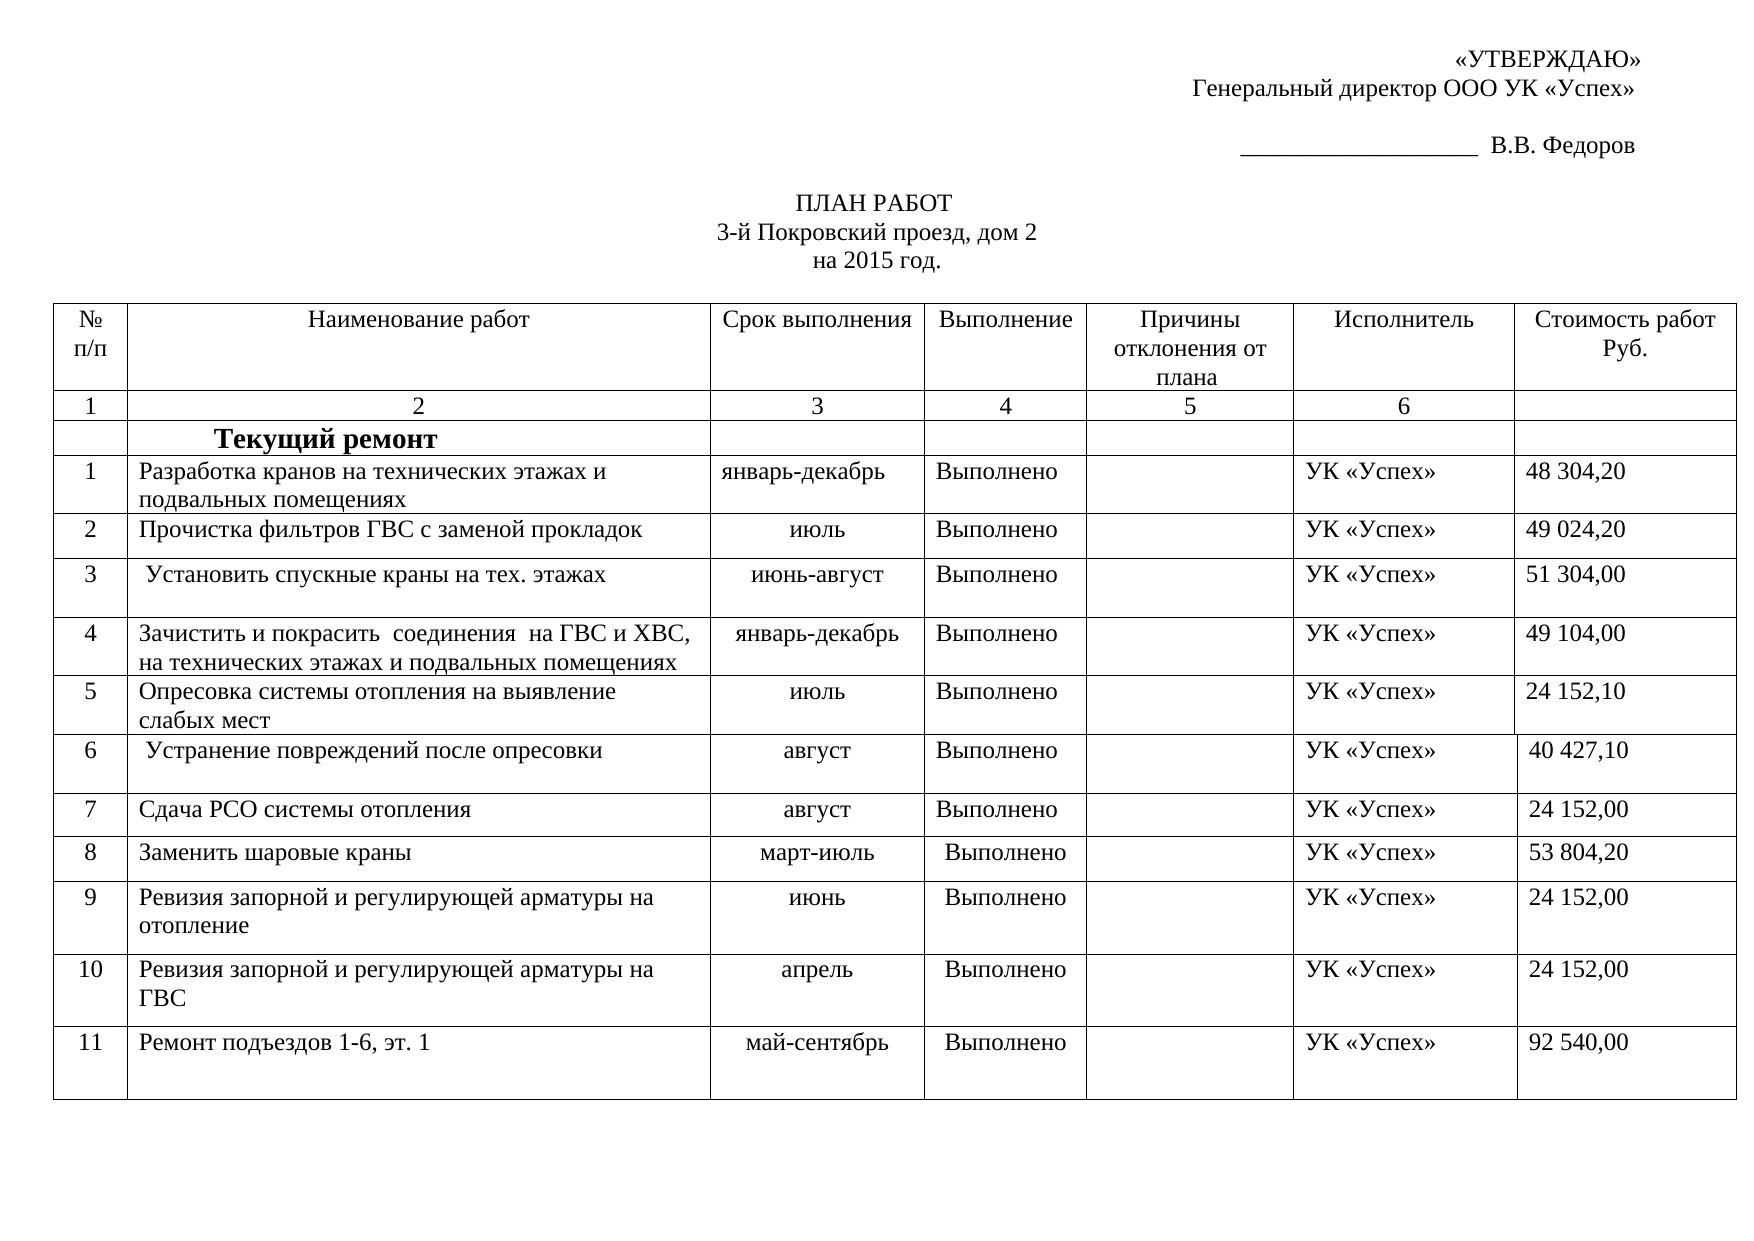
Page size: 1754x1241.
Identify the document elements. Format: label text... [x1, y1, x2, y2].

table_cell Текущий ремонт [128, 421, 710, 455]
table_cell [1087, 456, 1293, 513]
table_cell Выполнено [925, 618, 1086, 675]
table_cell 53 804,20 [1518, 837, 1736, 881]
table_cell 8 [54, 837, 127, 881]
table_cell апрель [711, 955, 924, 1026]
table_cell [1087, 837, 1293, 881]
table_cell Сдача РСО системы отопления [128, 794, 710, 836]
table_header Причины отклонения от плана [1087, 304, 1293, 390]
table_cell [1515, 391, 1736, 420]
table_cell 7 [54, 794, 127, 836]
table_cell [1087, 421, 1293, 455]
table_cell УК «Успех» [1294, 514, 1514, 558]
table_cell 2 [128, 391, 710, 420]
table_cell Выполнено [925, 456, 1086, 513]
table_cell УК «Успех» [1294, 837, 1517, 881]
table_cell Разработка кранов на технических этажах и подвальных помещениях [128, 456, 710, 513]
table_cell август [711, 735, 924, 793]
table_cell УК «Успех» [1294, 955, 1517, 1026]
table_cell 1 [54, 456, 127, 513]
table_cell Выполнено [925, 1027, 1086, 1099]
table_cell 1 [54, 391, 127, 420]
text Генеральный директор ООО УК «Успех» [112, 73, 1641, 102]
table_cell 49 024,20 [1515, 514, 1736, 558]
table_cell [711, 421, 924, 455]
table_header № п/п [54, 304, 127, 390]
text ПЛАН РАБОТ [112, 188, 1641, 217]
table_cell 2 [54, 514, 127, 558]
table_cell Опресовка системы отопления на выявление слабых мест [128, 676, 710, 734]
table_cell 4 [925, 391, 1086, 420]
table_cell июль [711, 676, 924, 734]
table_header Выполнение [925, 304, 1086, 390]
table_cell 6 [1294, 391, 1514, 420]
text на 2015 год. [112, 246, 1641, 274]
table_cell Ревизия запорной и регулирующей арматуры на отопление [128, 882, 710, 953]
table_cell Установить спускные краны на тех. этажах [128, 559, 710, 617]
table_cell 9 [54, 882, 127, 953]
table_cell УК «Успех» [1294, 794, 1517, 836]
table_cell 48 304,20 [1515, 456, 1736, 513]
table_header Стоимость работ Руб. [1515, 304, 1736, 390]
table_cell [1515, 421, 1736, 455]
table_cell [1087, 955, 1293, 1026]
table_header Срок выполнения [711, 304, 924, 390]
table_cell 24 152,00 [1518, 882, 1736, 953]
text ___________________ В.В. Федоров [112, 131, 1641, 159]
table_cell январь-декабрь [711, 456, 924, 513]
text 3-й Покровский проезд, дом 2 [112, 217, 1641, 246]
table_cell 4 [54, 618, 127, 675]
text «УТВЕРЖДАЮ» [112, 44, 1641, 73]
table_cell [1087, 559, 1293, 617]
table_cell 3 [711, 391, 924, 420]
table_cell Ремонт подъездов 1-6, эт. 1 [128, 1027, 710, 1099]
table_cell УК «Успех» [1294, 456, 1514, 513]
table_cell УК «Успех» [1294, 735, 1517, 793]
table_cell [1294, 421, 1514, 455]
table_cell 40 427,10 [1518, 735, 1736, 793]
table_cell Выполнено [925, 837, 1086, 881]
table_cell 24 152,00 [1518, 955, 1736, 1026]
table_cell УК «Успех» [1294, 559, 1514, 617]
table_cell [1087, 794, 1293, 836]
table_cell июнь-август [711, 559, 924, 617]
table_cell 3 [54, 559, 127, 617]
table_cell Устранение повреждений после опресовки [128, 735, 710, 793]
table_cell Выполнено [925, 514, 1086, 558]
table_cell 6 [54, 735, 127, 793]
table_cell Выполнено [925, 559, 1086, 617]
table_cell Выполнено [925, 735, 1086, 793]
table_cell июнь [711, 882, 924, 953]
table_cell июль [711, 514, 924, 558]
table_cell [1087, 882, 1293, 953]
table_cell Прочистка фильтров ГВС с заменой прокладок [128, 514, 710, 558]
table_cell 11 [54, 1027, 127, 1099]
table_cell Выполнено [925, 882, 1086, 953]
table_cell 10 [54, 955, 127, 1026]
table_cell 5 [54, 676, 127, 734]
table_cell Заменить шаровые краны [128, 837, 710, 881]
table_cell март-июль [711, 837, 924, 881]
table_cell [1087, 1027, 1293, 1099]
table_cell май-сентябрь [711, 1027, 924, 1099]
table_cell 92 540,00 [1518, 1027, 1736, 1099]
table_cell январь-декабрь [711, 618, 924, 675]
table_cell Выполнено [925, 676, 1086, 734]
table_cell Зачистить и покрасить соединения на ГВС и ХВС, на технических этажах и подвальных помещениях [128, 618, 710, 675]
table_cell 5 [1087, 391, 1293, 420]
table_cell [1087, 676, 1293, 734]
table_cell Выполнено [925, 794, 1086, 836]
table_cell 24 152,00 [1518, 794, 1736, 836]
table_header Наименование работ [128, 304, 710, 390]
table_cell УК «Успех» [1294, 1027, 1517, 1099]
table_cell 24 152,10 [1515, 676, 1736, 734]
table_cell [1087, 514, 1293, 558]
table_cell [1087, 735, 1293, 793]
table_cell Выполнено [925, 955, 1086, 1026]
table_header Исполнитель [1294, 304, 1514, 390]
table_cell УК «Успех» [1294, 882, 1517, 953]
table_cell УК «Успех» [1294, 618, 1514, 675]
table_cell август [711, 794, 924, 836]
table_cell [1087, 618, 1293, 675]
table_cell УК «Успех» [1294, 676, 1514, 734]
table_cell Ревизия запорной и регулирующей арматуры на ГВС [128, 955, 710, 1026]
table_cell [54, 421, 127, 455]
table_cell [925, 421, 1086, 455]
table_cell 49 104,00 [1515, 618, 1736, 675]
table_cell 51 304,00 [1515, 559, 1736, 617]
